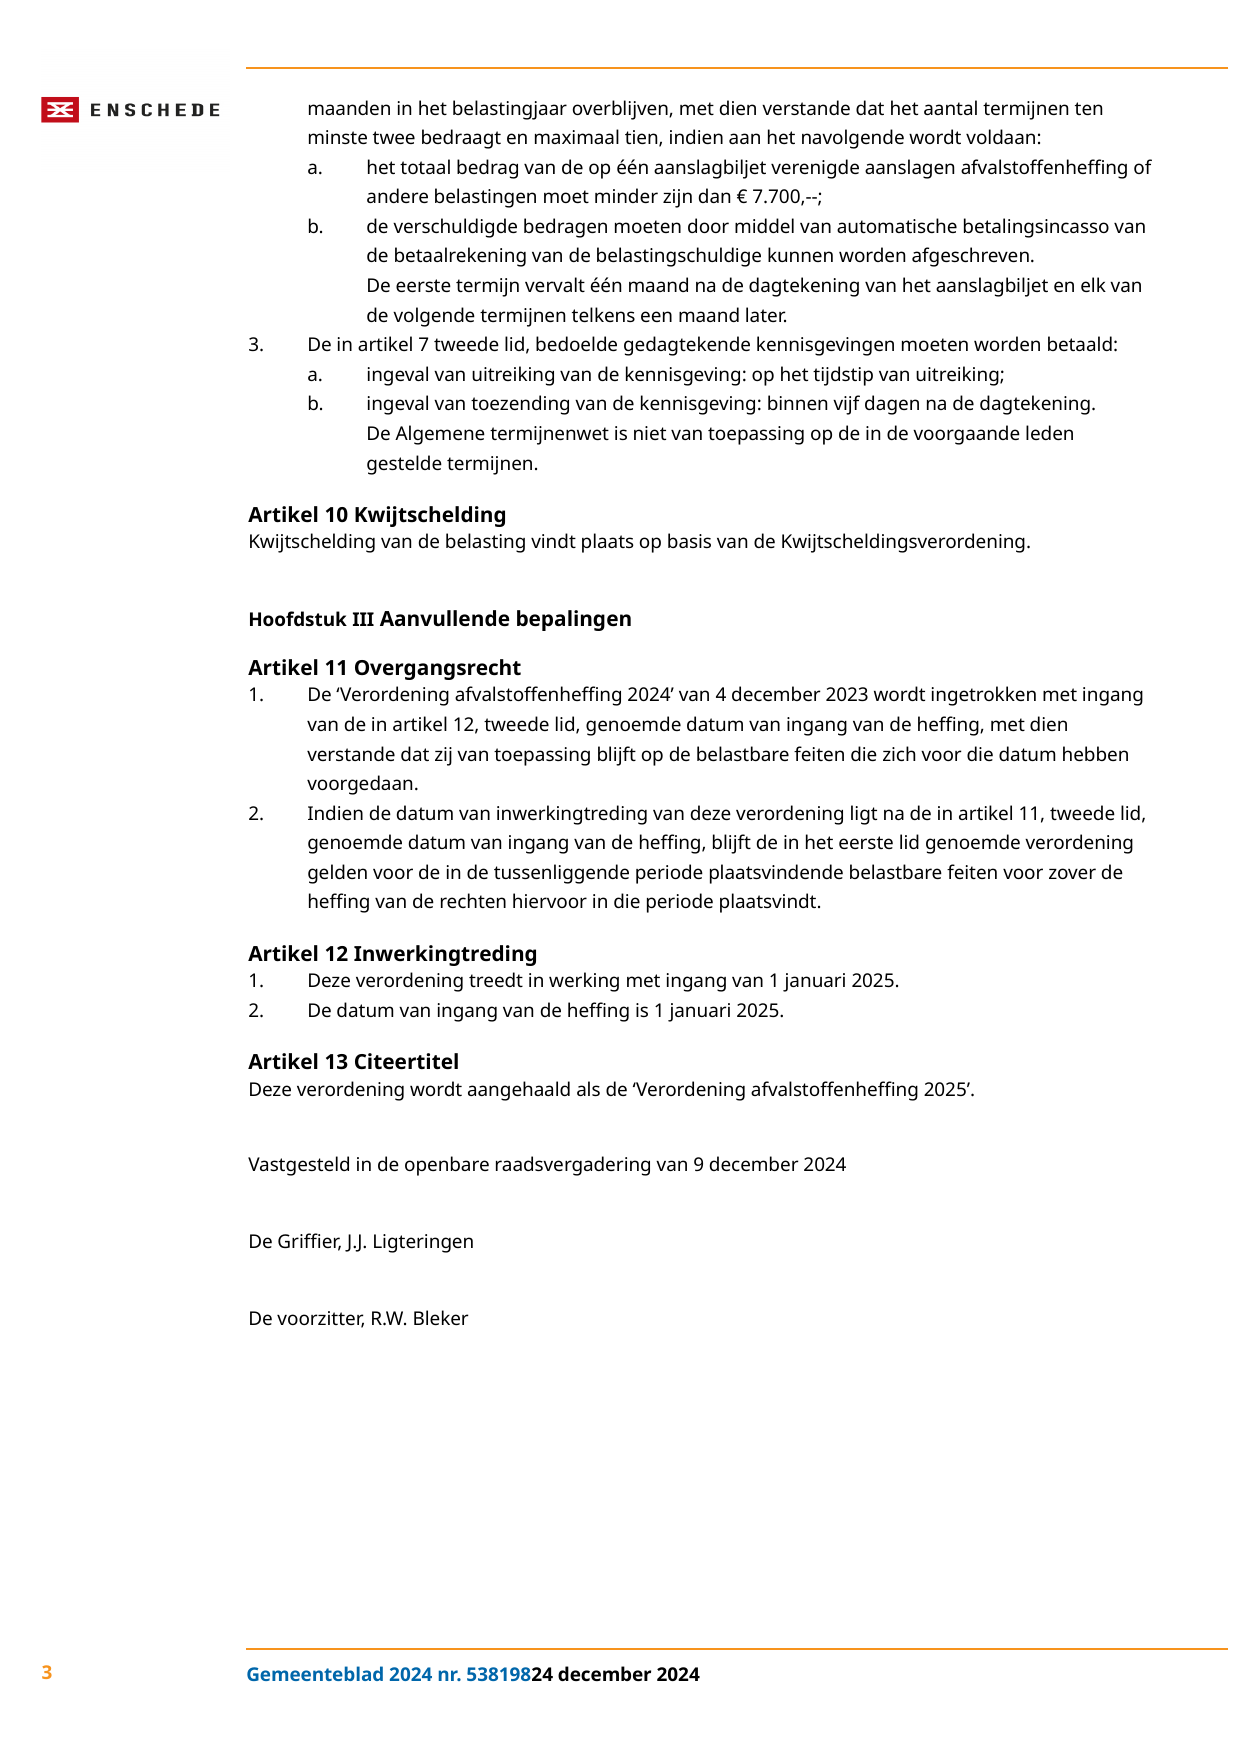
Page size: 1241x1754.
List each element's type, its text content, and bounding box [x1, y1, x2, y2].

text Artikel 10 Kwijtschelding [248, 500, 1152, 529]
text Artikel 11 Overgangsrecht [248, 653, 1152, 682]
list de verschuldigde bedragen moeten door middel van automatische betalingsincasso van de betaalrekening van de belastingschuldige kunnen worden afgeschreven. [307, 213, 1152, 268]
text Artikel 12 Inwerkingtreding [248, 939, 1152, 967]
list De ‘Verordening afvalstoffenheffing 2024’ van 4 december 2023 wordt ingetrokken met ingang van de in artikel 12, tweede lid, genoemde datum van ingang van de heffing, met dien verstande dat zij van toepassing blijft op de belastbare feiten die zich voor die datum hebben voorgedaan. [248, 682, 1152, 796]
text Kwijtschelding van de belasting vindt plaats op basis van de Kwijtscheldingsverordening. [248, 529, 1152, 554]
list maanden in het belastingjaar overblijven, met dien verstande dat het aantal termijnen ten minste twee bedraagt en maximaal tien, indien aan het navolgende wordt voldaan: [248, 95, 1152, 150]
text De voorzitter, R.W. Bleker [248, 1306, 1152, 1331]
list Deze verordening treedt in werking met ingang van 1 januari 2025. [248, 967, 1152, 993]
text Hoofdstuk III Aanvullende bepalingen [248, 604, 1152, 632]
text Vastgesteld in de openbare raadsvergadering van 9 december 2024 [248, 1151, 1152, 1177]
list De datum van ingang van de heffing is 1 januari 2025. [248, 997, 1152, 1023]
picture [41, 47, 231, 172]
list De Algemene termijnenwet is niet van toepassing op de in de voorgaande leden gestelde termijnen. [307, 420, 1152, 476]
list De eerste termijn vervalt één maand na de dagtekening van het aanslagbiljet en elk van de volgende termijnen telkens een maand later. [307, 272, 1152, 328]
text Deze verordening wordt aangehaald als de ‘Verordening afvalstoffenheffing 2025’. [248, 1076, 1152, 1102]
list het totaal bedrag van de op één aanslagbiljet verenigde aanslagen afvalstoffenheffing of andere belastingen moet minder zijn dan € 7.700,--; [307, 154, 1152, 209]
list De in artikel 7 tweede lid, bedoelde gedagtekende kennisgevingen moeten worden betaald: [248, 331, 1152, 357]
text De Griffier, J.J. Ligteringen [248, 1228, 1152, 1254]
list ingeval van toezending van de kennisgeving: binnen vijf dagen na de dagtekening. [307, 391, 1152, 416]
list Indien de datum van inwerkingtreding van deze verordening ligt na de in artikel 11, tweede lid, genoemde datum van ingang van de heffing, blijft de in het eerste lid genoemde verordening gelden voor de in de tussenliggende periode plaatsvindende belastbare feiten voor zover de heffing van de rechten hiervoor in die periode plaatsvindt. [248, 800, 1152, 914]
list ingeval van uitreiking van de kennisgeving: op het tijdstip van uitreiking; [307, 361, 1152, 387]
text Artikel 13 Citeertitel [248, 1047, 1152, 1076]
